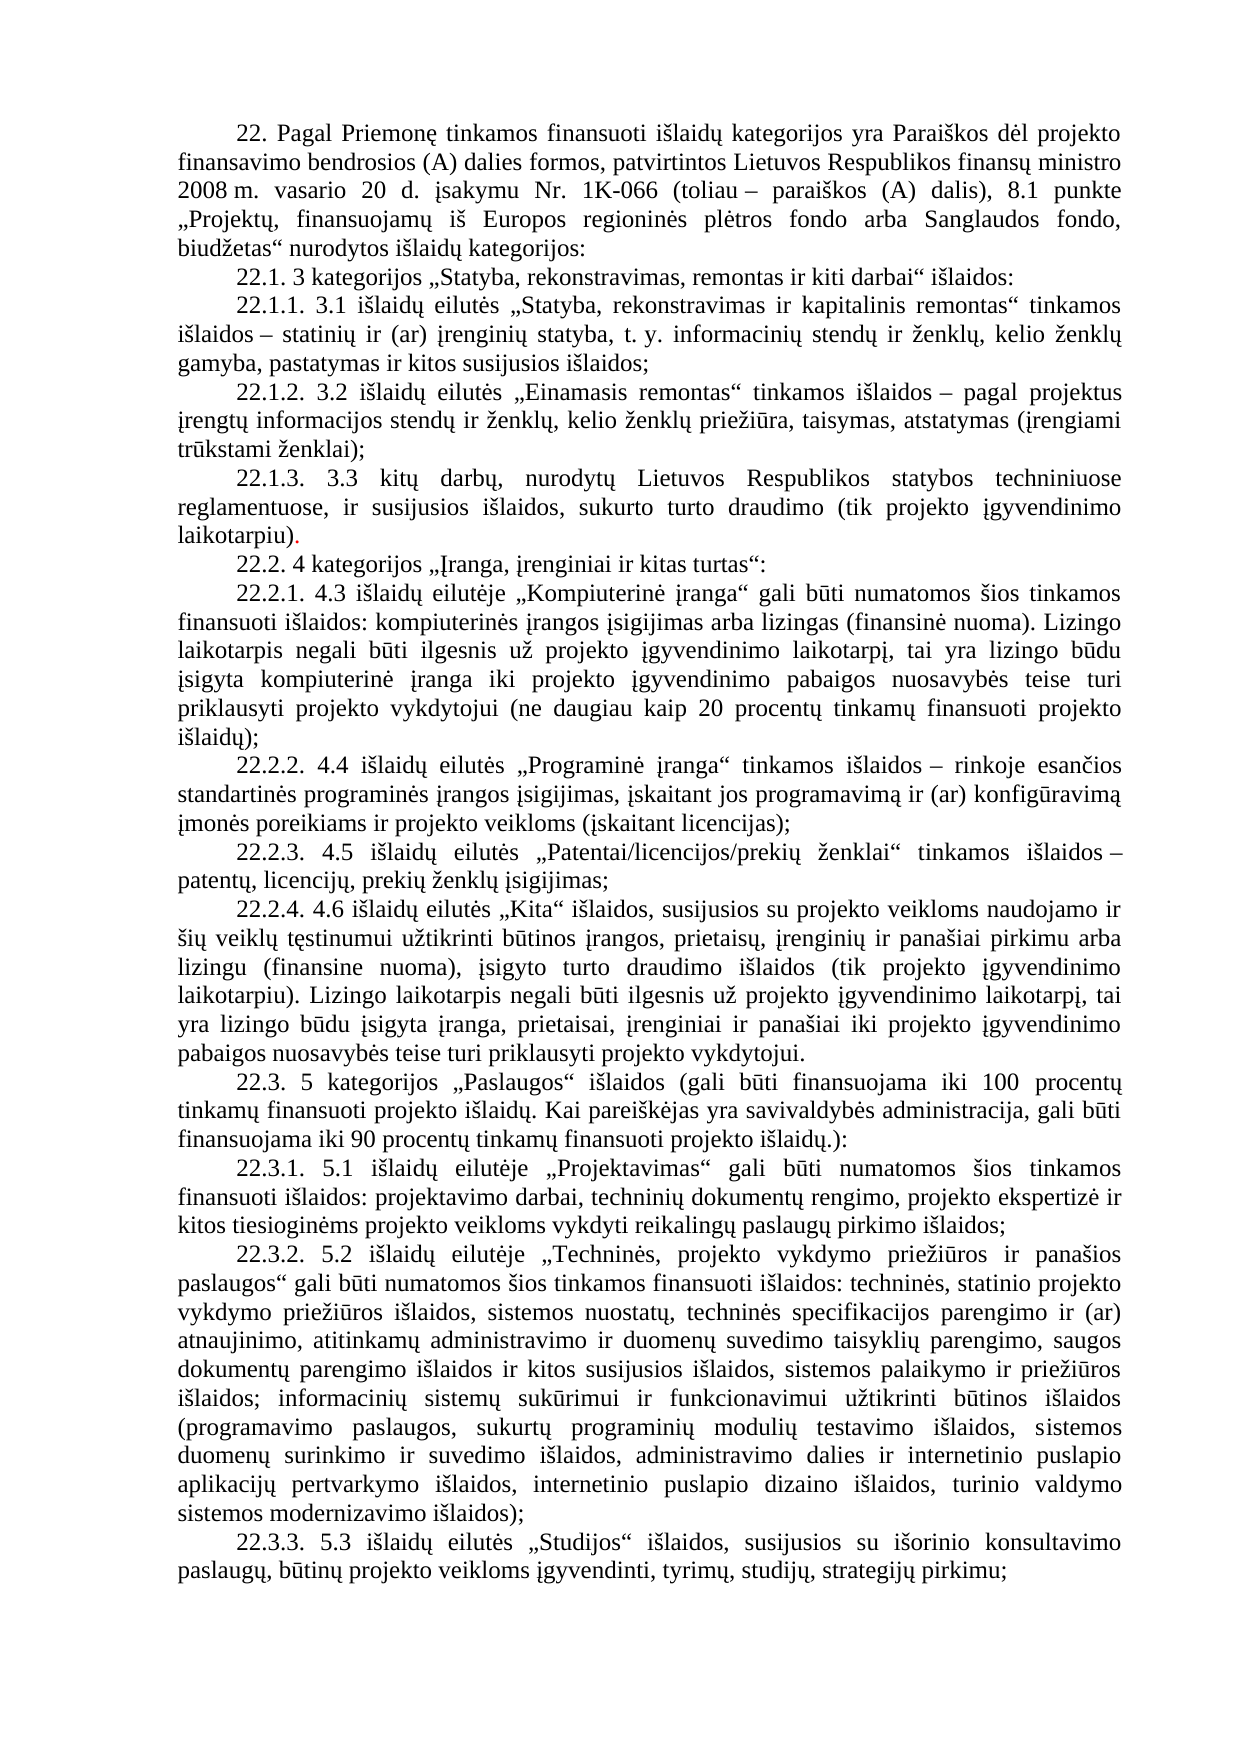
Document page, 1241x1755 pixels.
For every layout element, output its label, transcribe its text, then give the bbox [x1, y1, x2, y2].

text 22.3. 5 kategorijos „Paslaugos“ išlaidos (gali būti finansuojama iki 100 procentų tinkamų finansuoti projekto išlaidų. Kai pareiškėjas yra savivaldybės administracija, gali būti finansuojama iki 90 procentų tinkamų finansuoti projekto išlaidų.): [177, 1067, 1122, 1153]
text 22.1.2. 3.2 išlaidų eilutės „Einamasis remontas“ tinkamos išlaidos – pagal projektus įrengtų informacijos stendų ir ženklų, kelio ženklų priežiūra, taisymas, atstatymas (įrengiami trūkstami ženklai); [177, 377, 1122, 463]
text 22.2.2. 4.4 išlaidų eilutės „Programinė įranga“ tinkamos išlaidos – rinkoje esančios standartinės programinės įrangos įsigijimas, įskaitant jos programavimą ir (ar) konfigūravimą įmonės poreikiams ir projekto veikloms (įskaitant licencijas); [177, 751, 1122, 837]
text 22.2.1. 4.3 išlaidų eilutėje „Kompiuterinė įranga“ gali būti numatomos šios tinkamos finansuoti išlaidos: kompiuterinės įrangos įsigijimas arba lizingas (finansinė nuoma). Lizingo laikotarpis negali būti ilgesnis už projekto įgyvendinimo laikotarpį, tai yra lizingo būdu įsigyta kompiuterinė įranga iki projekto įgyvendinimo pabaigos nuosavybės teise turi priklausyti projekto vykdytojui (ne daugiau kaip 20 procentų tinkamų finansuoti projekto išlaidų); [177, 578, 1122, 751]
text 22.2. 4 kategorijos „Įranga, įrenginiai ir kitas turtas“: [177, 549, 1122, 578]
text 22.2.3. 4.5 išlaidų eilutės „Patentai/licencijos/prekių ženklai“ tinkamos išlaidos – patentų, licencijų, prekių ženklų įsigijimas; [177, 837, 1122, 894]
text 22. Pagal Priemonę tinkamos finansuoti išlaidų kategorijos yra Paraiškos dėl projekto finansavimo bendrosios (A) dalies formos, patvirtintos Lietuvos Respublikos finansų ministro 2008 m. vasario 20 d. įsakymu Nr. 1K-066 (toliau – paraiškos (A) dalis), 8.1 punkte „Projektų, finansuojamų iš Europos regioninės plėtros fondo arba Sanglaudos fondo, biudžetas“ nurodytos išlaidų kategorijos: [177, 118, 1122, 262]
text 22.2.4. 4.6 išlaidų eilutės „Kita“ išlaidos, susijusios su projekto veikloms naudojamo ir šių veiklų tęstinumui užtikrinti būtinos įrangos, prietaisų, įrenginių ir panašiai pirkimu arba lizingu (finansine nuoma), įsigyto turto draudimo išlaidos (tik projekto įgyvendinimo laikotarpiu). Lizingo laikotarpis negali būti ilgesnis už projekto įgyvendinimo laikotarpį, tai yra lizingo būdu įsigyta įranga, prietaisai, įrenginiai ir panašiai iki projekto įgyvendinimo pabaigos nuosavybės teise turi priklausyti projekto vykdytojui. [177, 894, 1122, 1067]
text 22.3.2. 5.2 išlaidų eilutėje „Techninės, projekto vykdymo priežiūros ir panašios paslaugos“ gali būti numatomos šios tinkamos finansuoti išlaidos: techninės, statinio projekto vykdymo priežiūros išlaidos, sistemos nuostatų, techninės specifikacijos parengimo ir (ar) atnaujinimo, atitinkamų administravimo ir duomenų suvedimo taisyklių parengimo, saugos dokumentų parengimo išlaidos ir kitos susijusios išlaidos, sistemos palaikymo ir priežiūros išlaidos; informacinių sistemų sukūrimui ir funkcionavimui užtikrinti būtinos išlaidos (programavimo paslaugos, sukurtų programinių modulių testavimo išlaidos, sistemos duomenų surinkimo ir suvedimo išlaidos, administravimo dalies ir internetinio puslapio aplikacijų pertvarkymo išlaidos, internetinio puslapio dizaino išlaidos, turinio valdymo sistemos modernizavimo išlaidos); [177, 1239, 1122, 1527]
text 22.1. 3 kategorijos „Statyba, rekonstravimas, remontas ir kiti darbai“ išlaidos: [177, 262, 1122, 291]
text 22.3.1. 5.1 išlaidų eilutėje „Projektavimas“ gali būti numatomos šios tinkamos finansuoti išlaidos: projektavimo darbai, techninių dokumentų rengimo, projekto ekspertizė ir kitos tiesioginėms projekto veikloms vykdyti reikalingų paslaugų pirkimo išlaidos; [177, 1153, 1122, 1239]
text 22.1.3. 3.3 kitų darbų, nurodytų Lietuvos Respublikos statybos techniniuose reglamentuose, ir susijusios išlaidos, sukurto turto draudimo (tik projekto įgyvendinimo laikotarpiu). [177, 463, 1122, 549]
text 22.3.3. 5.3 išlaidų eilutės „Studijos“ išlaidos, susijusios su išorinio konsultavimo paslaugų, būtinų projekto veikloms įgyvendinti, tyrimų, studijų, strategijų pirkimu; [177, 1527, 1122, 1584]
text 22.1.1. 3.1 išlaidų eilutės „Statyba, rekonstravimas ir kapitalinis remontas“ tinkamos išlaidos – statinių ir (ar) įrenginių statyba, t. y. informacinių stendų ir ženklų, kelio ženklų gamyba, pastatymas ir kitos susijusios išlaidos; [177, 291, 1122, 377]
